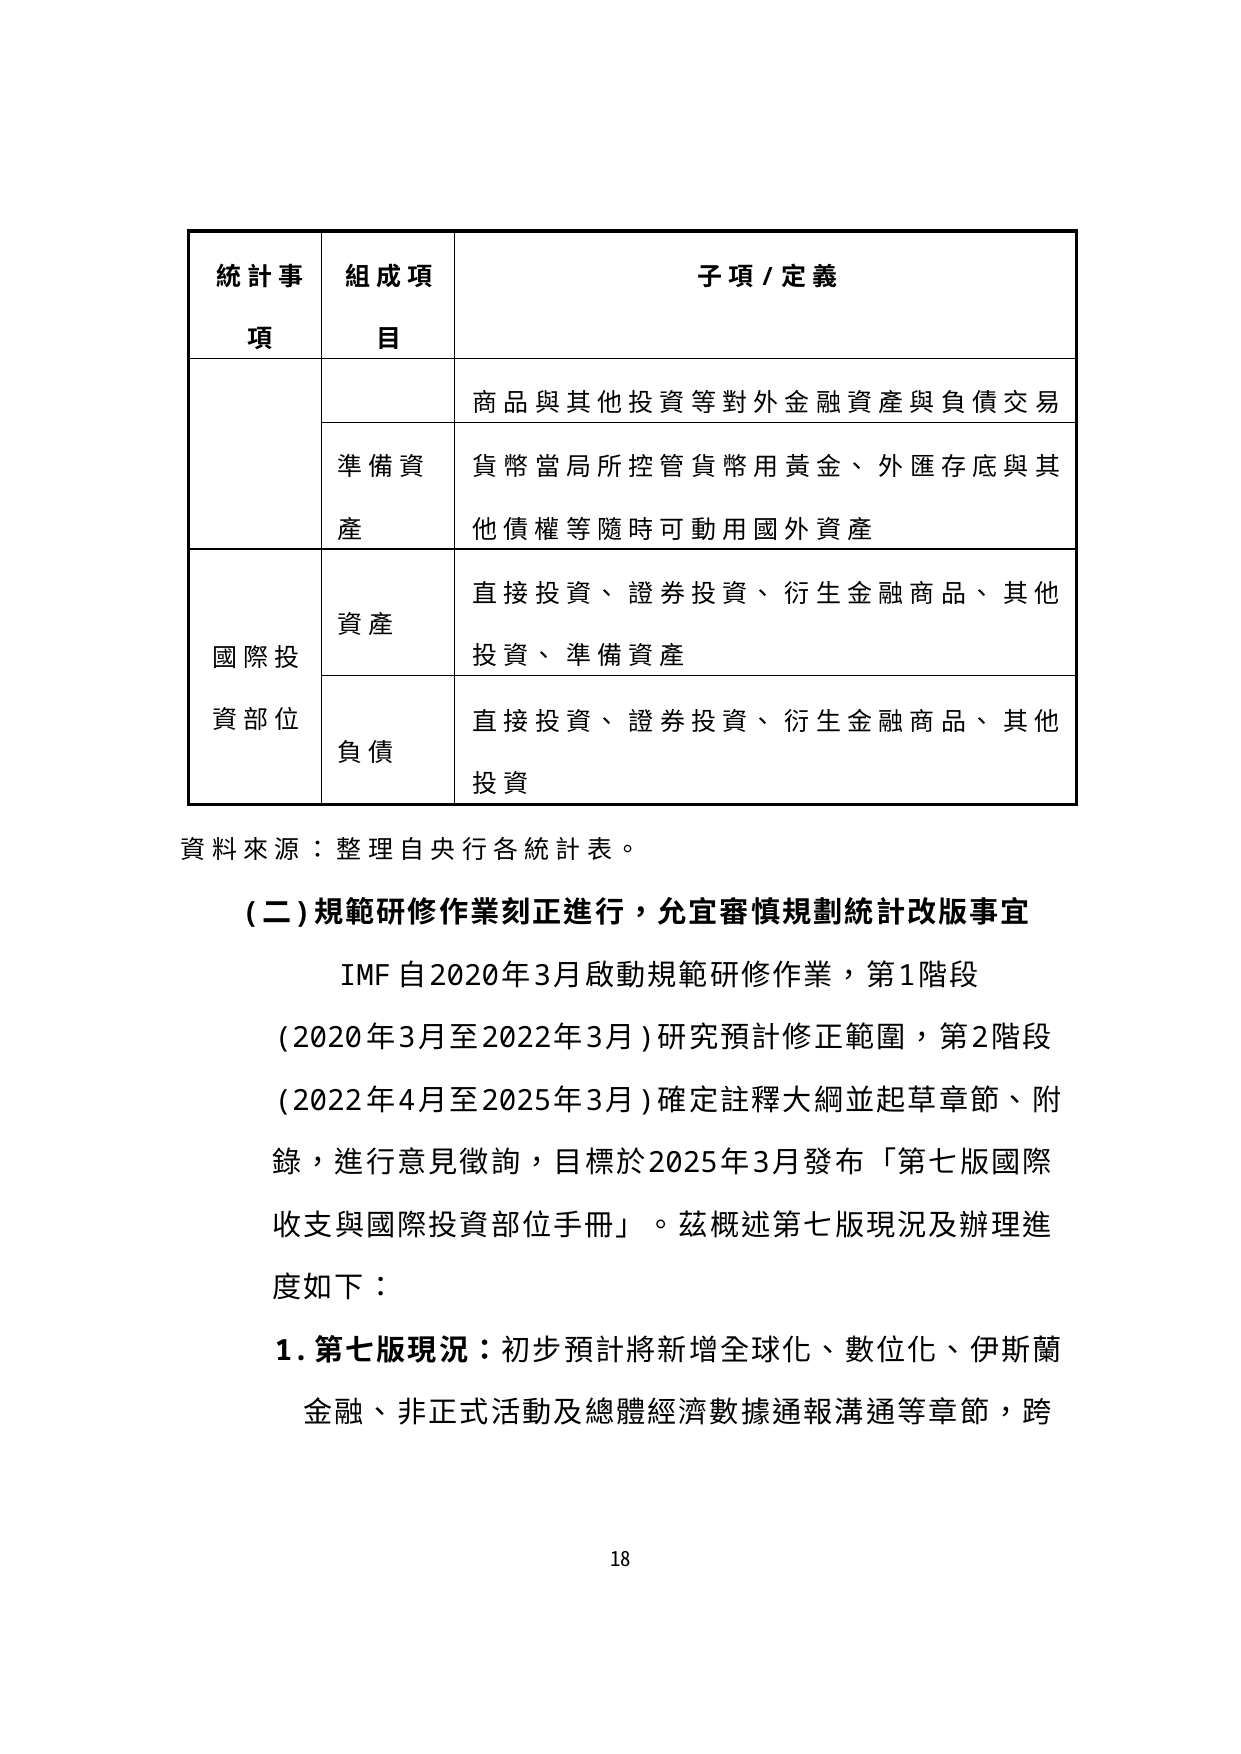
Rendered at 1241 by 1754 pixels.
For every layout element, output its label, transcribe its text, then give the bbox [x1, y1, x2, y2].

table_cell 國際投資部位 [190, 550, 321, 803]
table_cell 商品與其他投資等對外金融資產與負債交易 [455, 359, 1075, 421]
text 1.第七版現況：初步預計將新增全球化、數位化、伊斯蘭金融、非正式活動及總體經濟數據通報溝通等章節，跨 [266, 1306, 1063, 1431]
text (二)規範研修作業刻正進行，允宜審慎規劃統計改版事宜 [236, 868, 1063, 931]
table_header 統計事項 [190, 233, 321, 357]
text 資料來源：整理自央行各統計表。 [177, 806, 1063, 868]
table_header 子項/定義 [455, 233, 1075, 357]
table_cell 負債 [322, 676, 454, 803]
table_cell 準備資產 [322, 423, 454, 548]
table_cell 貨幣當局所控管貨幣用黃金、外匯存底與其他債權等隨時可動用國外資產 [455, 423, 1075, 548]
table_cell [322, 359, 454, 421]
table_cell 直接投資、證券投資、衍生金融商品、其他投資 [455, 676, 1075, 803]
text IMF自2020年3月啟動規範研修作業，第1階段(2020年3月至2022年3月)研究預計修正範圍，第2階段(2022年4月至2025年3月)確定註釋大綱並起草章節、附錄，進行意見徵詢，目標於2025年3月發布「第七版國際收支與國際投資部位手冊」。茲概述第七版現況及辦理進度如下： [266, 931, 1063, 1306]
table_cell 資產 [322, 550, 454, 674]
table_cell [190, 359, 321, 548]
table_cell 直接投資、證券投資、衍生金融商品、其他投資、準備資產 [455, 550, 1075, 674]
table_header 組成項目 [322, 233, 454, 357]
